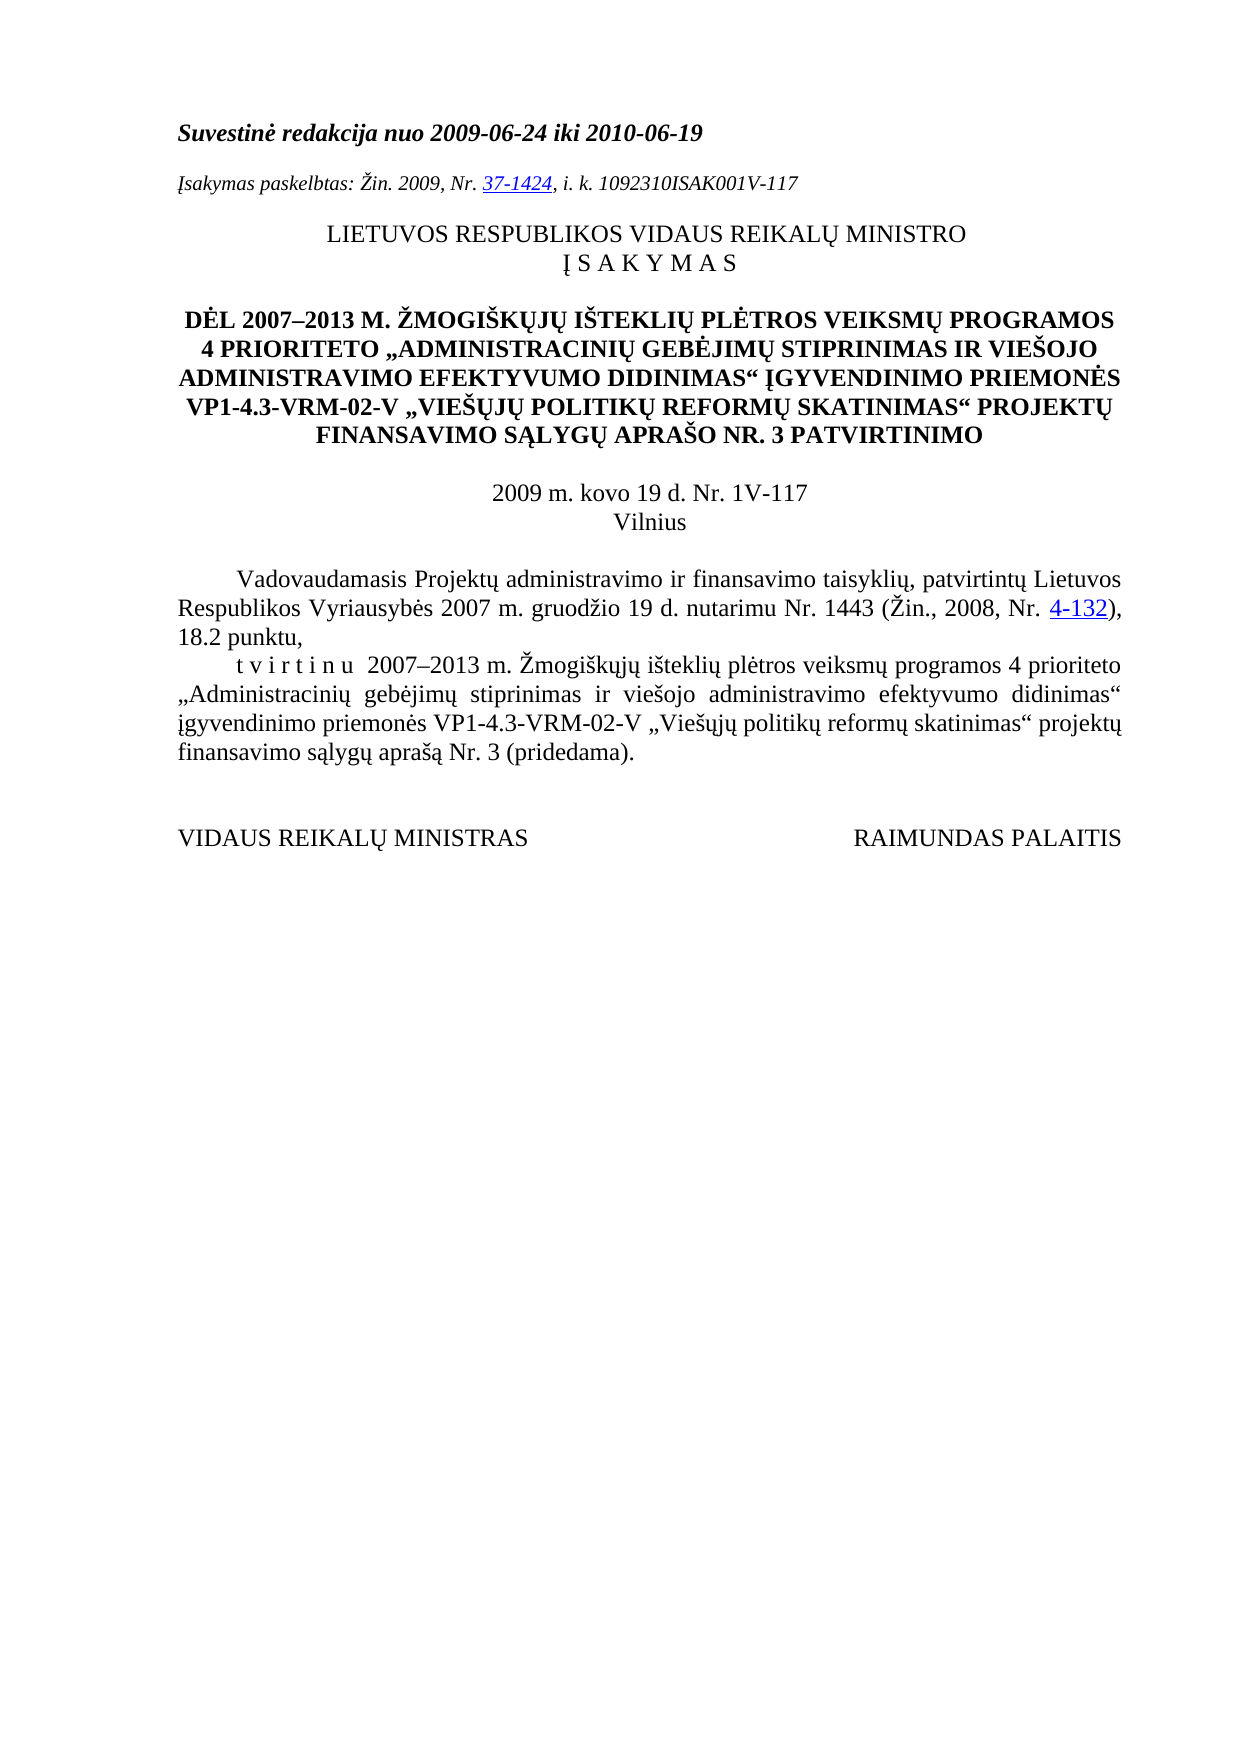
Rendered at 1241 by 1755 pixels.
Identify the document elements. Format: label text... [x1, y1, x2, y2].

text Suvestinė redakcija nuo 2009-06-24 iki 2010-06-19 [177, 118, 1122, 147]
text VIDAUS REIKALŲ MINISTRAS RAIMUNDAS PALAITIS [177, 823, 1122, 852]
text Vadovaudamasis Projektų administravimo ir finansavimo taisyklių, patvirtintų Lietuvos Respublikos Vyriausybės 2007 m. gruodžio 19 d. nutarimu Nr. 1443 (Žin., 2008, Nr. 4-132), 18.2 punktu, [177, 564, 1122, 650]
text tvirtinu 2007–2013 m. Žmogiškųjų išteklių plėtros veiksmų programos 4 prioriteto „Administracinių gebėjimų stiprinimas ir viešojo administravimo efektyvumo didinimas“ įgyvendinimo priemonės VP1-4.3-VRM-02-V „Viešųjų politikų reformų skatinimas“ projektų finansavimo sąlygų aprašą Nr. 3 (pridedama). [177, 650, 1122, 765]
text DĖL 2007–2013 M. ŽMOGIŠKŲJŲ IŠTEKLIŲ PLĖTROS VEIKSMŲ PROGRAMOS 4 PRIORITETO „ADMINISTRACINIŲ GEBĖJIMŲ STIPRINIMAS IR VIEŠOJO ADMINISTRAVIMO EFEKTYVUMO DIDINIMAS“ ĮGYVENDINIMO PRIEMONĖS VP1-4.3-VRM-02-V „VIEŠŲJŲ POLITIKŲ REFORMŲ SKATINIMAS“ PROJEKTŲ FINANSAVIMO SĄLYGŲ APRAŠO NR. 3 PATVIRTINIMO [177, 305, 1122, 449]
text Įsakymas paskelbtas: Žin. 2009, Nr. 37-1424, i. k. 1092310ISAK001V-117 [177, 171, 1122, 195]
text Vilnius [177, 507, 1122, 535]
text ĮSAKYMAS [177, 248, 1122, 277]
text LIETUVOS RESPUBLIKOS VIDAUS REIKALŲ MINISTRO [177, 219, 1122, 248]
text 2009 m. kovo 19 d. Nr. 1V-117 [177, 478, 1122, 507]
